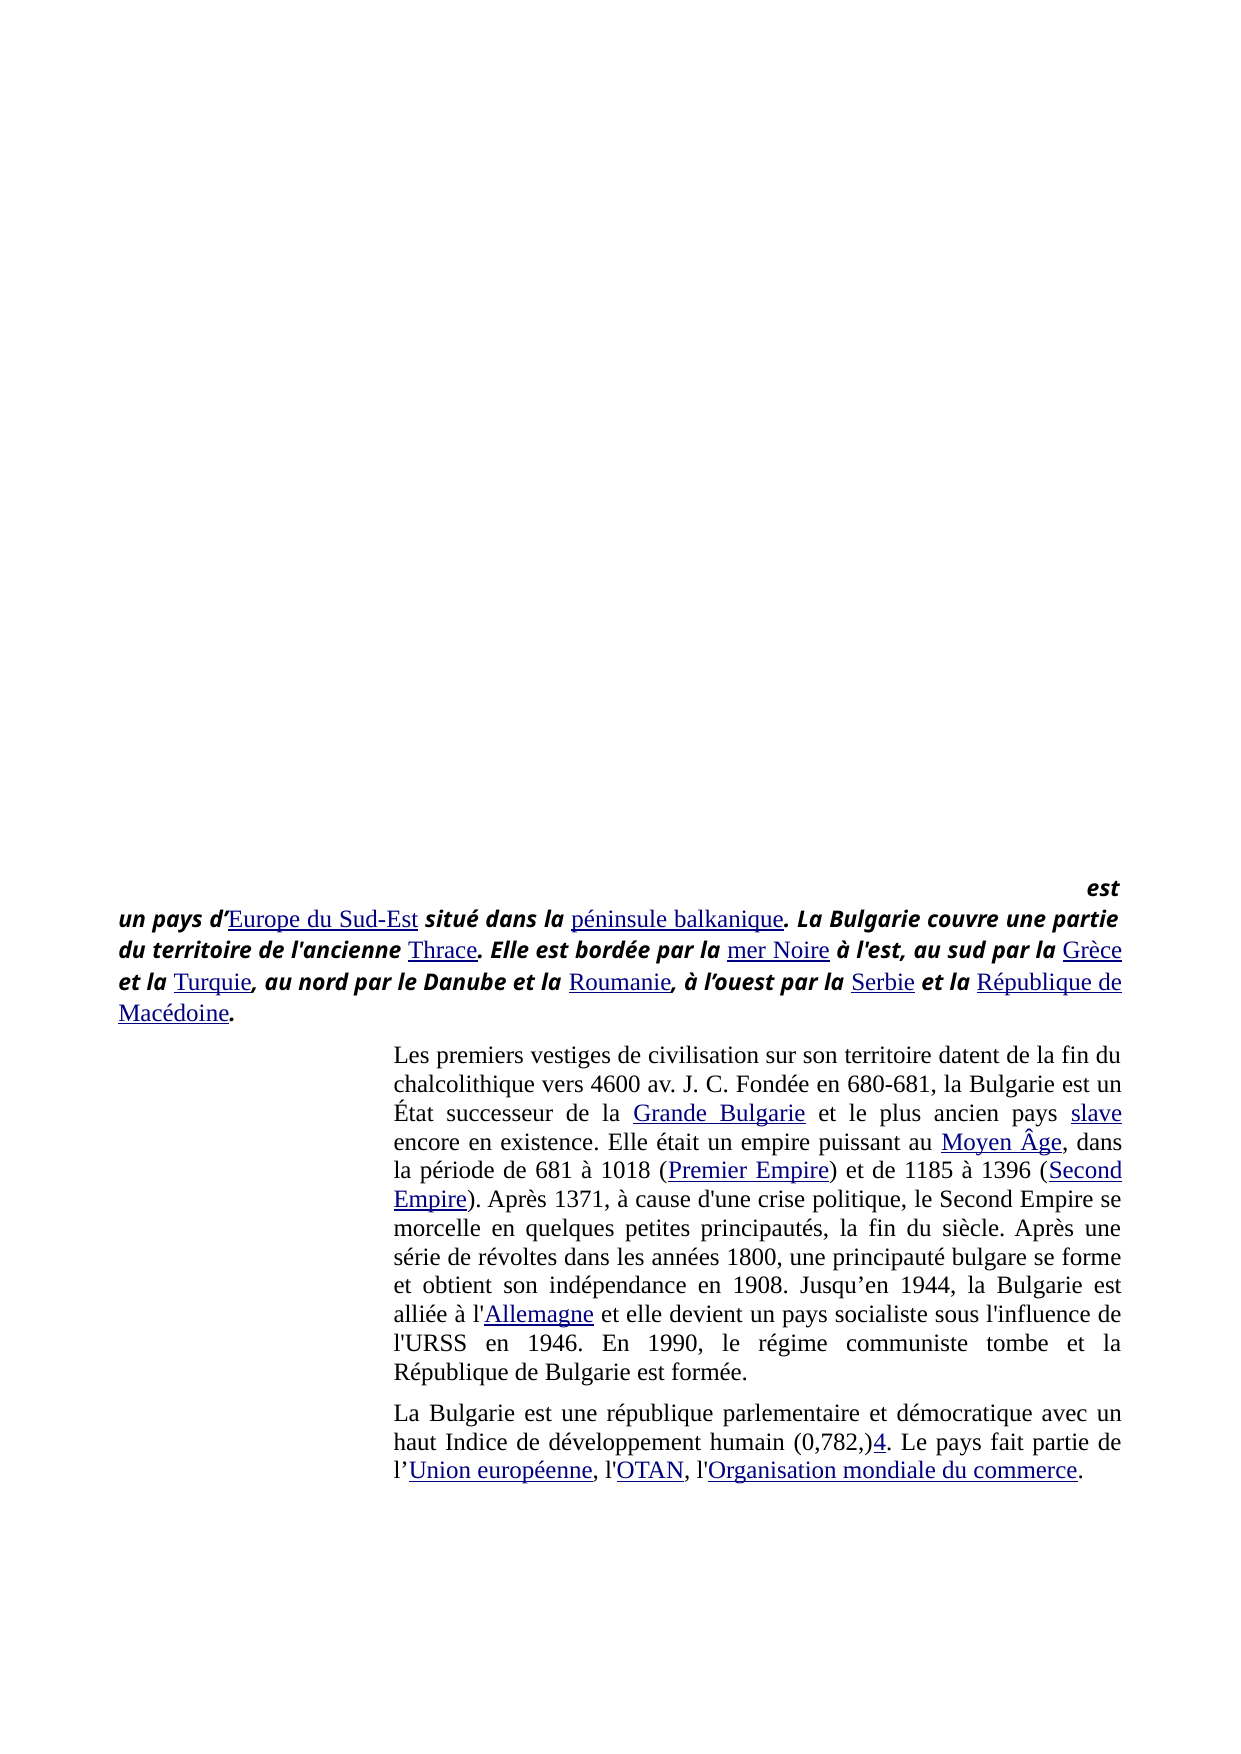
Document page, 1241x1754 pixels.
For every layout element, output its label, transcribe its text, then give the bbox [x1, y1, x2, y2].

text Les premiers vestiges de civilisation sur son territoire datent de la fin du chalcolithique vers 4600 av. J. C. Fondée en 680-681, la Bulgarie est un État successeur de la Grande Bulgarie et le plus ancien pays slave encore en existence. Elle était un empire puissant au Moyen Âge, dans la période de 681 à 1018 (Premier Empire) et de 1185 à 1396 (Second Empire). Après 1371, à cause d'une crise politique, le Second Empire se morcelle en quelques petites principautés, la fin du siècle. Après une série de révoltes dans les années 1800, une principauté bulgare se forme et obtient son indépendance en 1908. Jusqu’en 1944, la Bulgarie est alliée à l'Allemagne et elle devient un pays socialiste sous l'influence de l'URSS en 1946. En 1990, le régime communiste tombe et la République de Bulgarie est formée. [118, 1041, 1122, 1386]
text est un pays d’Europe du Sud-Est situé dans la péninsule balkanique. La Bulgarie couvre une partie du territoire de l'ancienne Thrace. Elle est bordée par la mer Noire à l'est, au sud par la Grèce et la Turquie, au nord par le Danube et la Roumanie, à l’ouest par la Serbie et la République de Macédoine. [118, 118, 1122, 1028]
text La Bulgarie est une république parlementaire et démocratique avec un haut Indice de développement humain (0,782,)4. Le pays fait partie de l’Union européenne, l'OTAN, l'Organisation mondiale du commerce. [118, 1398, 1122, 1484]
